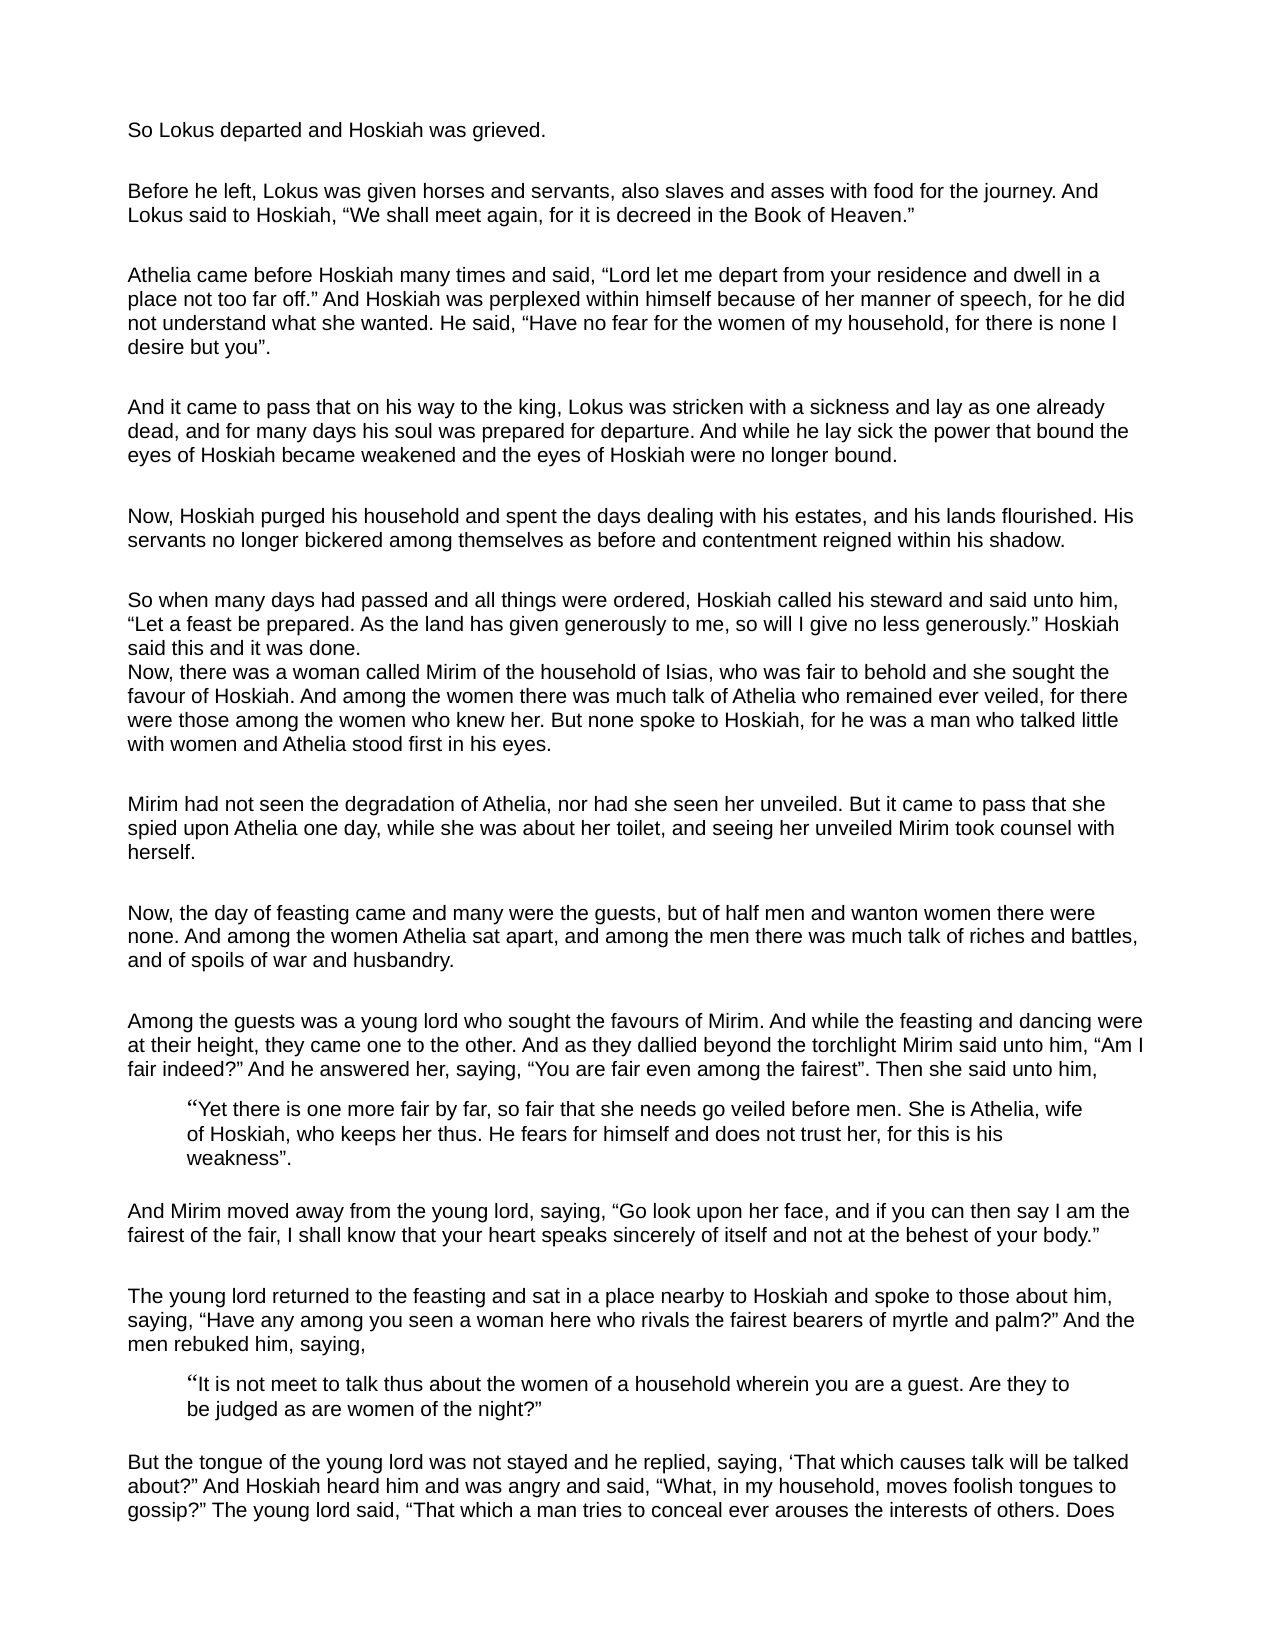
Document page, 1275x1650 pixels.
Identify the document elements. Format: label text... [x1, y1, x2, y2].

text Now, the day of feasting came and many were the guests, but of half men and wanton women there were none. And among the women Athelia sat apart, and among the men there was much talk of riches and battles, and of spoils of war and husbandry. [127, 876, 1154, 972]
text Now, Hoskiah purged his household and spent the days dealing with his estates, and his lands flourished. His servants no longer bickered among themselves as before and contentment reigned within his shadow. [127, 479, 1154, 551]
text So when many days had passed and all things were ordered, Hoskiah called his steward and said unto him, “Let a feast be prepared. As the land has given generously to me, so will I give no less generously.” Hoskiah said this and it was done. Now, there was a woman called Mirim of the household of Isias, who was fair to behold and she sought the favour of Hoskiah. And among the women there was much talk of Athelia who remained ever veiled, for there were those among the women who knew her. But none spoke to Hoskiah, for he was a man who talked little with women and Athelia stood first in his eyes. [127, 564, 1154, 756]
text But the tongue of the young lord was not stayed and he replied, saying, ‘That which causes talk will be talked about?” And Hoskiah heard him and was angry and said, “What, in my household, moves foolish tongues to gossip?” The young lord said, “That which a man tries to conceal ever arouses the interests of others. Does [127, 1450, 1154, 1522]
text The young lord returned to the feasting and sat in a place nearby to Hoskiah and spoke to those about him, saying, “Have any among you seen a woman here who rivals the fairest bearers of myrtle and palm?” And the men rebuked him, saying, [127, 1260, 1154, 1356]
text Before he left, Lokus was given horses and servants, also slaves and asses with food for the journey. And Lokus said to Hoskiah, “We shall meet again, for it is decreed in the Book of Heaven.” [127, 154, 1154, 226]
text Mirim had not seen the degradation of Athelia, nor had she seen her unveiled. But it came to pass that she spied upon Athelia one day, while she was about her toilet, and seeing her unveiled Mirim took counsel with herself. [127, 768, 1154, 864]
text Among the guests was a young lord who sought the favours of Mirim. And while the feasting and dancing were at their height, they came one to the other. And as they dallied beyond the torchlight Mirim said unto him, “Am I fair indeed?” And he answered her, saying, “You are fair even among the fairest”. Then she said unto him, [127, 985, 1154, 1081]
text “It is not meet to talk thus about the women of a household wherein you are a guest. Are they to be judged as are women of the night?” [187, 1368, 1095, 1421]
text So Lokus departed and Hoskiah was grieved. [127, 118, 1154, 142]
text Athelia came before Hoskiah many times and said, “Lord let me depart from your residence and dwell in a place not too far off.” And Hoskiah was perplexed within himself because of her manner of speech, for he did not understand what she wanted. He said, “Have no fear for the women of my household, for there is none I desire but you”. [127, 239, 1154, 359]
text And Mirim moved away from the young lord, saying, “Go look upon her face, and if you can then say I am the fairest of the fair, I shall know that your heart speaks sincerely of itself and not at the behest of your body.” [127, 1199, 1154, 1247]
text And it came to pass that on his way to the king, Lokus was stricken with a sickness and lay as one already dead, and for many days his soul was prepared for departure. And while he lay sick the power that bound the eyes of Hoskiah became weakened and the eyes of Hoskiah were no longer bound. [127, 371, 1154, 467]
text “Yet there is one more fair by far, so fair that she needs go veiled before men. She is Athelia, wife of Hoskiah, who keeps her thus. He fears for himself and does not trust her, for this is his weakness”. [187, 1093, 1095, 1170]
